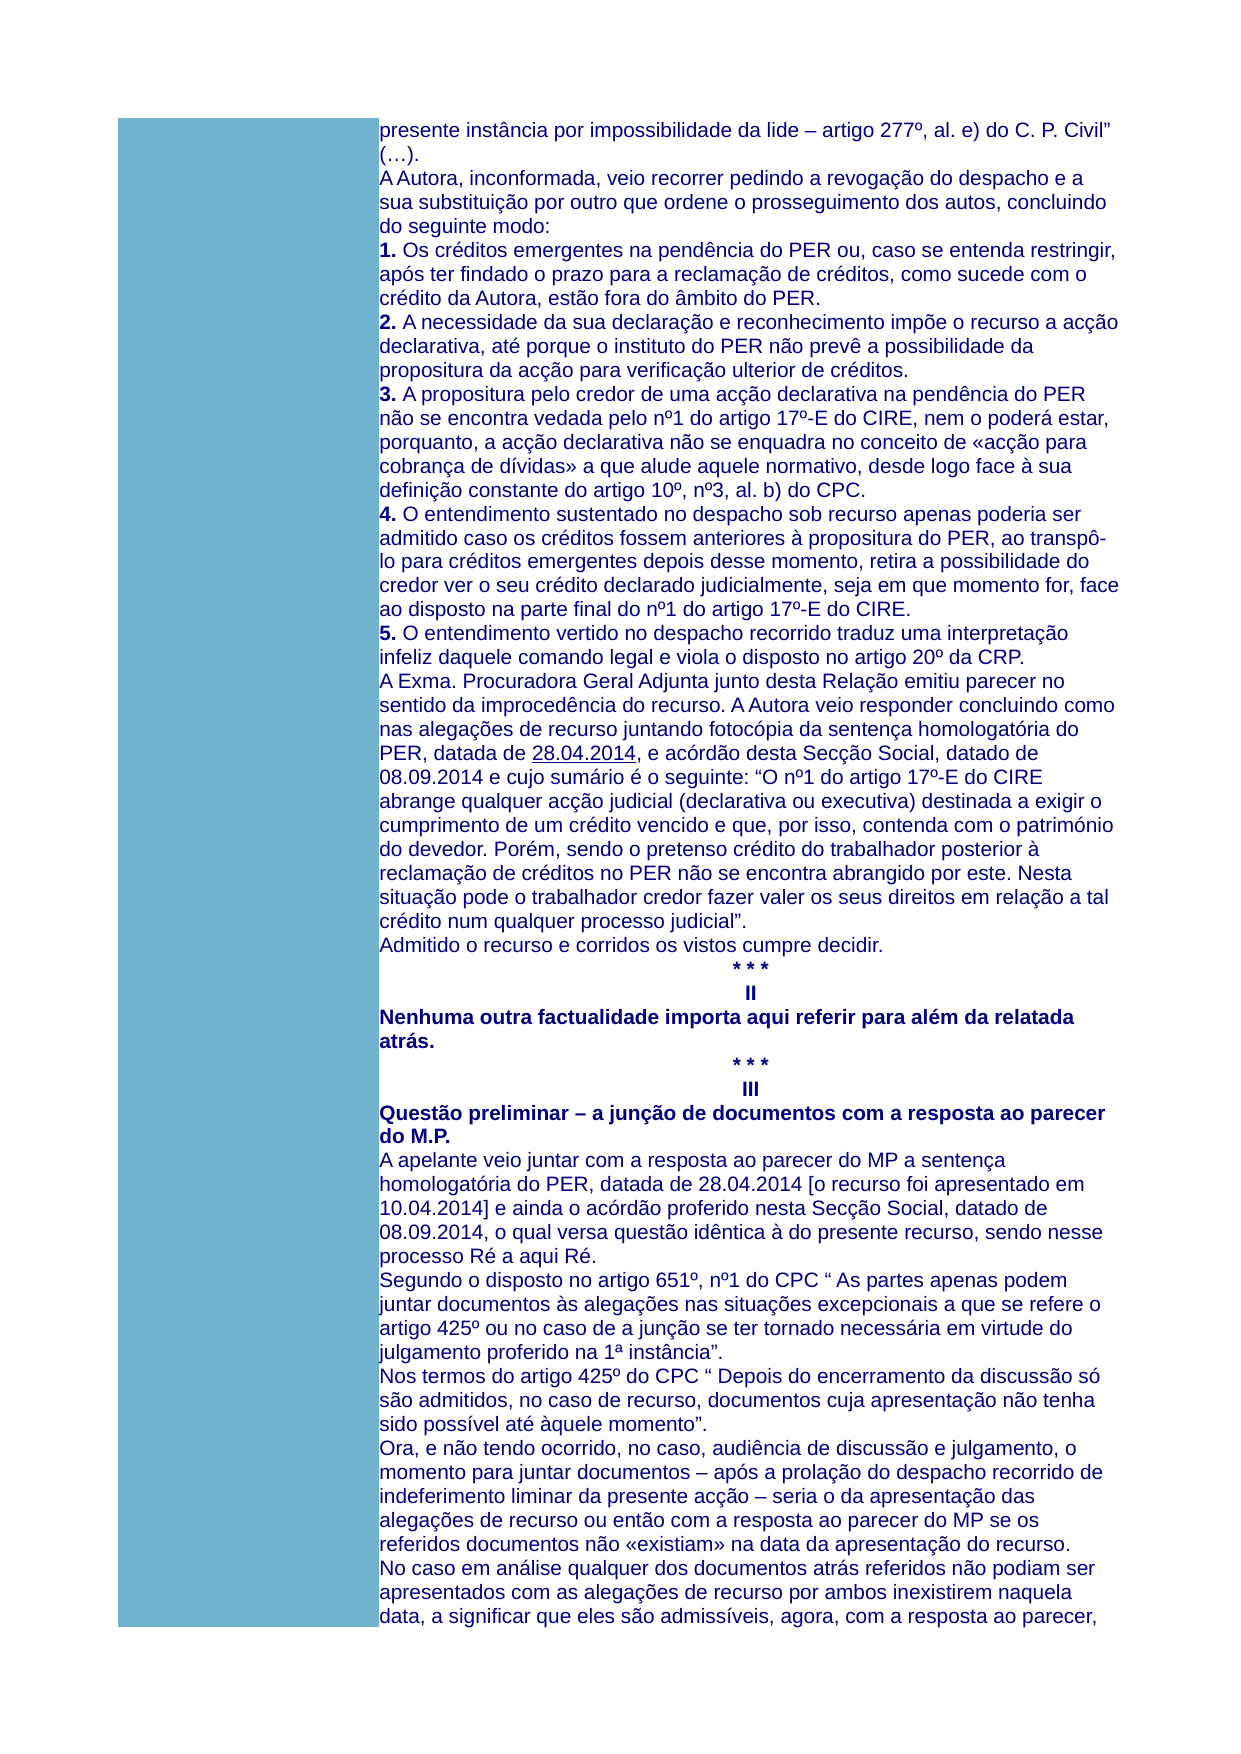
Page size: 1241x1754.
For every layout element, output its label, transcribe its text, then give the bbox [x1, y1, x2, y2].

table_cell [118, 118, 379, 1627]
table_cell presente instância por impossibilidade da lide – artigo 277º, al. e) do C. P. Civil” (…). A Autora, inconformada, veio recorrer pedindo a revogação do despacho e a sua substituição por outro que ordene o prosseguimento dos autos, concluindo do seguinte modo: 1. Os créditos emergentes na pendência do PER ou, caso se entenda restringir, após ter findado o prazo para a reclamação de créditos, como sucede com o crédito da Autora, estão fora do âmbito do PER. 2. A necessidade da sua declaração e reconhecimento impõe o recurso a acção declarativa, até porque o instituto do PER não prevê a possibilidade da propositura da acção para verificação ulterior de créditos. 3. A propositura pelo credor de uma acção declarativa na pendência do PER não se encontra vedada pelo nº1 do artigo 17º-E do CIRE, nem o poderá estar, porquanto, a acção declarativa não se enquadra no conceito de «acção para cobrança de dívidas» a que alude aquele normativo, desde logo face à sua definição constante do artigo 10º, nº3, al. b) do CPC. 4. O entendimento sustentado no despacho sob recurso apenas poderia ser admitido caso os créditos fossem anteriores à propositura do PER, ao transpô-lo para créditos emergentes depois desse momento, retira a possibilidade do credor ver o seu crédito declarado judicialmente, seja em que momento for, face ao disposto na parte final do nº1 do artigo 17º-E do CIRE. 5. O entendimento vertido no despacho recorrido traduz uma interpretação infeliz daquele comando legal e viola o disposto no artigo 20º da CRP. A Exma. Procuradora Geral Adjunta junto desta Relação emitiu parecer no sentido da improcedência do recurso. A Autora veio responder concluindo como nas alegações de recurso juntando fotocópia da sentença homologatória do PER, datada de 28.04.2014, e acórdão desta Secção Social, datado de 08.09.2014 e cujo sumário é o seguinte: “O nº1 do artigo 17º-E do CIRE abrange qualquer acção judicial (declarativa ou executiva) destinada a exigir o cumprimento de um crédito vencido e que, por isso, contenda com o património do devedor. Porém, sendo o pretenso crédito do trabalhador posterior à reclamação de créditos no PER não se encontra abrangido por este. Nesta situação pode o trabalhador credor fazer valer os seus direitos em relação a tal crédito num qualquer processo judicial”. Admitido o recurso e corridos os vistos cumpre decidir. * * * II Nenhuma outra factualidade importa aqui referir para além da relatada atrás. * * * III Questão preliminar – a junção de documentos com a resposta ao parecer do M.P. A apelante veio juntar com a resposta ao parecer do MP a sentença homologatória do PER, datada de 28.04.2014 [o recurso foi apresentado em 10.04.2014] e ainda o acórdão proferido nesta Secção Social, datado de 08.09.2014, o qual versa questão idêntica à do presente recurso, sendo nesse processo Ré a aqui Ré. Segundo o disposto no artigo 651º, nº1 do CPC “ As partes apenas podem juntar documentos às alegações nas situações excepcionais a que se refere o artigo 425º ou no caso de a junção se ter tornado necessária em virtude do julgamento proferido na 1ª instância”. Nos termos do artigo 425º do CPC “ Depois do encerramento da discussão só são admitidos, no caso de recurso, documentos cuja apresentação não tenha sido possível até àquele momento”. Ora, e não tendo ocorrido, no caso, audiência de discussão e julgamento, o momento para juntar documentos – após a prolação do despacho recorrido de indeferimento liminar da presente acção – seria o da apresentação das alegações de recurso ou então com a resposta ao parecer do MP se os referidos documentos não «existiam» na data da apresentação do recurso. No caso em análise qualquer dos documentos atrás referidos não podiam ser apresentados com as alegações de recurso por ambos inexistirem naquela data, a significar que eles são admissíveis, agora, com a resposta ao parecer, [379, 118, 1122, 1627]
